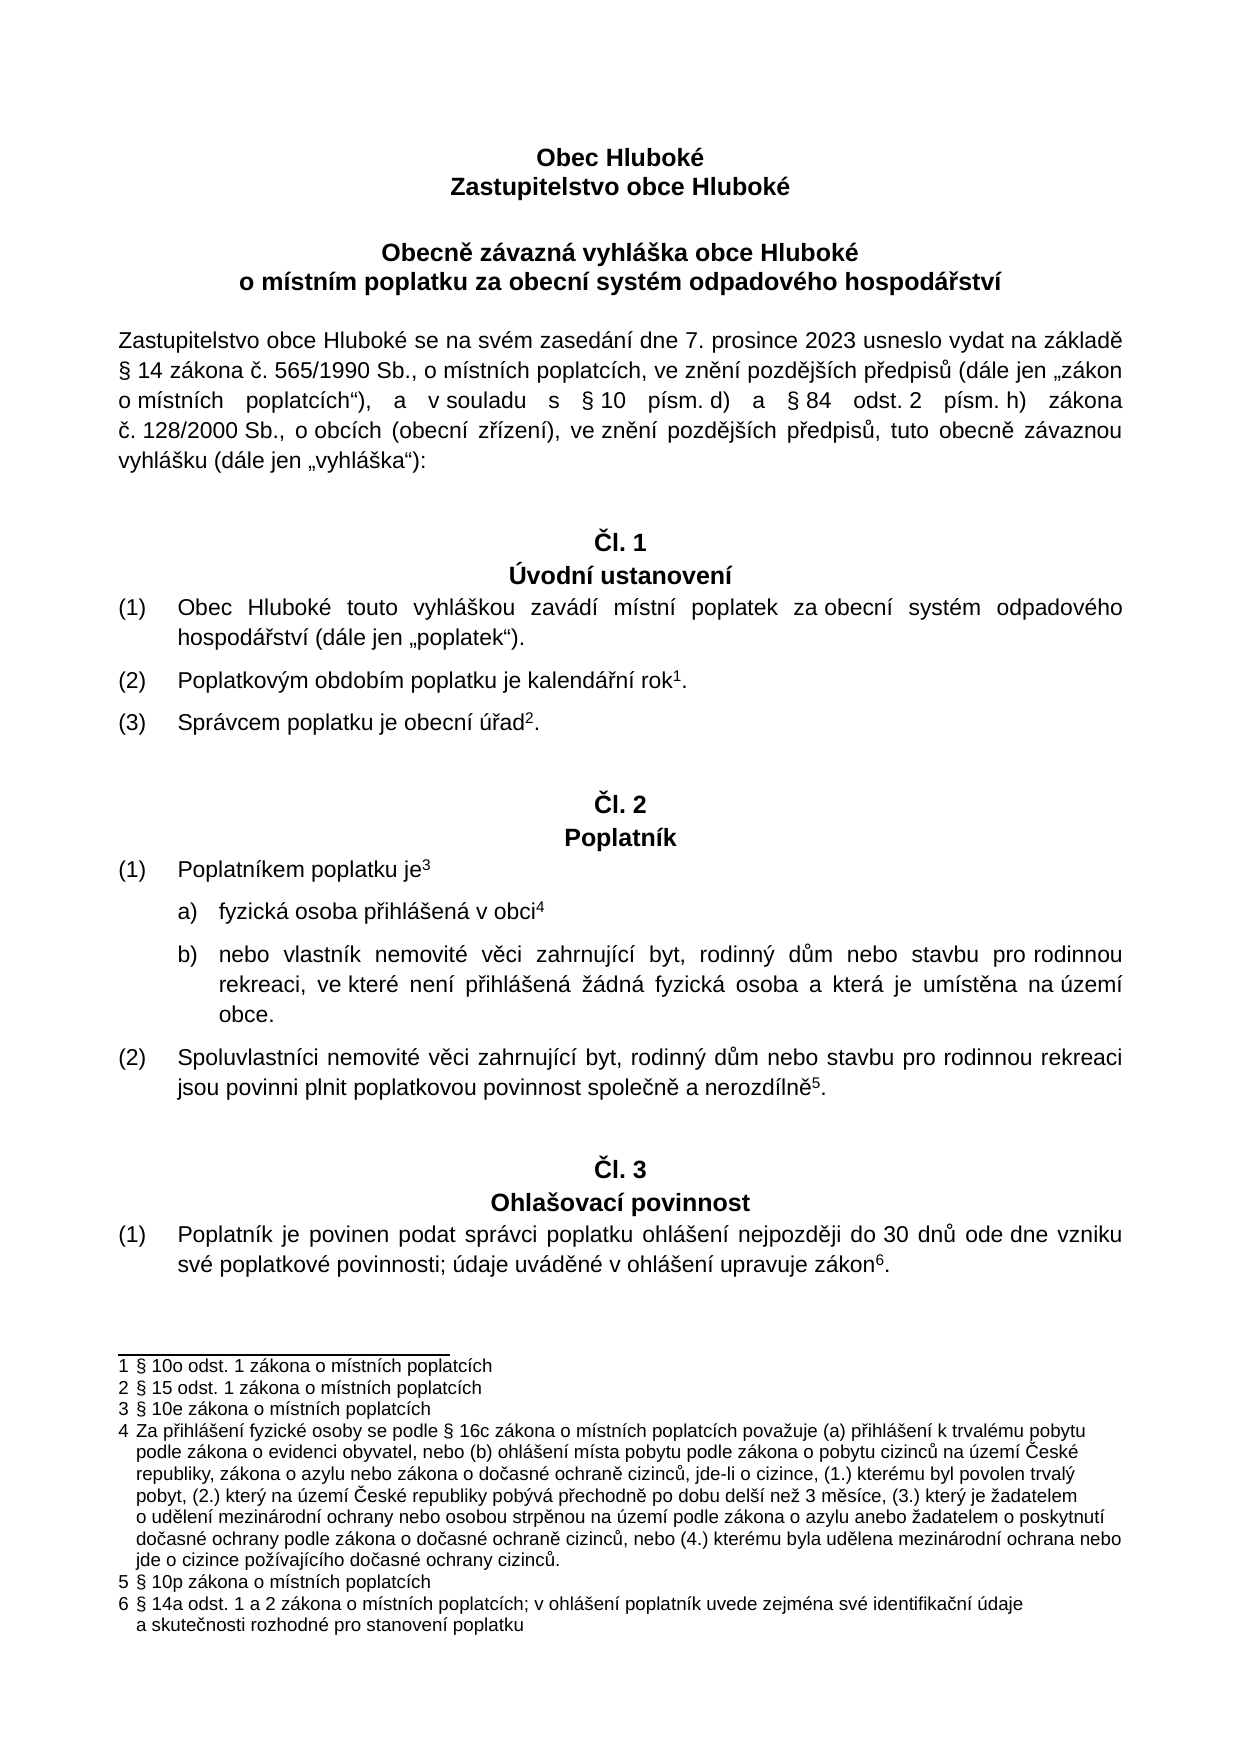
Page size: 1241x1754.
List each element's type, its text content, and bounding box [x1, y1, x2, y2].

list Poplatník je povinen podat správci poplatku ohlášení nejpozději do 30 dnů ode dne vzniku své poplatkové povinnosti; údaje uváděné v ohlášení upravuje zákon. [118, 1221, 1122, 1277]
subtitle Čl. 1 Úvodní ustanovení [118, 528, 1122, 589]
subtitle Obecně závazná vyhláška obce Hluboké o místním poplatku za obecní systém odpadového hospodářství [118, 238, 1122, 295]
list § 14a odst. 1 a 2 zákona o místních poplatcích; v ohlášení poplatník uvede zejména své identifikační údaje a skutečnosti rozhodné pro stanovení poplatku [118, 1592, 1122, 1635]
list Spoluvlastníci nemovité věci zahrnující byt, rodinný dům nebo stavbu pro rodinnou rekreaci jsou povinni plnit poplatkovou povinnost společně a nerozdílně. [118, 1044, 1122, 1101]
list fyzická osoba přihlášená v obci [177, 898, 1122, 925]
list § 15 odst. 1 zákona o místních poplatcích [118, 1377, 1122, 1398]
list § 10e zákona o místních poplatcích [118, 1398, 1122, 1420]
subtitle Čl. 3 Ohlašovací povinnost [118, 1154, 1122, 1216]
list Za přihlášení fyzické osoby se podle § 16c zákona o místních poplatcích považuje (a) přihlášení k trvalému pobytu podle zákona o evidenci obyvatel, nebo (b) ohlášení místa pobytu podle zákona o pobytu cizinců na území České republiky, zákona o azylu nebo zákona o dočasné ochraně cizinců, jde-li o cizince, (1.) kterému byl povolen trvalý pobyt, (2.) který na území České republiky pobývá přechodně po dobu delší než 3 měsíce, (3.) který je žadatelem o udělení mezinárodní ochrany nebo osobou strpěnou na území podle zákona o azylu anebo žadatelem o poskytnutí dočasné ochrany podle zákona o dočasné ochraně cizinců, nebo (4.) kterému byla udělena mezinárodní ochrana nebo jde o cizince požívajícího dočasné ochrany cizinců. [118, 1420, 1122, 1571]
list § 10o odst. 1 zákona o místních poplatcích [118, 1355, 1122, 1377]
subtitle Čl. 2 Poplatník [118, 789, 1122, 851]
list Správcem poplatku je obecní úřad. [118, 709, 1122, 736]
list Obec Hluboké touto vyhláškou zavádí místní poplatek za obecní systém odpadového hospodářství (dále jen „poplatek“). [118, 594, 1122, 650]
text Obec Hluboké Zastupitelstvo obce Hluboké [118, 143, 1122, 201]
list nebo vlastník nemovité věci zahrnující byt, rodinný dům nebo stavbu pro rodinnou rekreaci, ve které není přihlášená žádná fyzická osoba a která je umístěna na území obce. [177, 941, 1122, 1028]
list Poplatkovým obdobím poplatku je kalendářní rok. [118, 667, 1122, 693]
list § 10p zákona o místních poplatcích [118, 1571, 1122, 1592]
text Zastupitelstvo obce Hluboké se na svém zasedání dne 7. prosince 2023 usneslo vydat na základě § 14 zákona č. 565/1990 Sb., o místních poplatcích, ve znění pozdějších předpisů (dále jen „zákon o místních poplatcích“), a v souladu s § 10 písm. d) a § 84 odst. 2 písm. h) zákona č. 128/2000 Sb., o obcích (obecní zřízení), ve znění pozdějších předpisů, tuto obecně závaznou vyhlášku (dále jen „vyhláška“): [118, 327, 1122, 474]
list Poplatníkem poplatku je [118, 856, 1122, 882]
